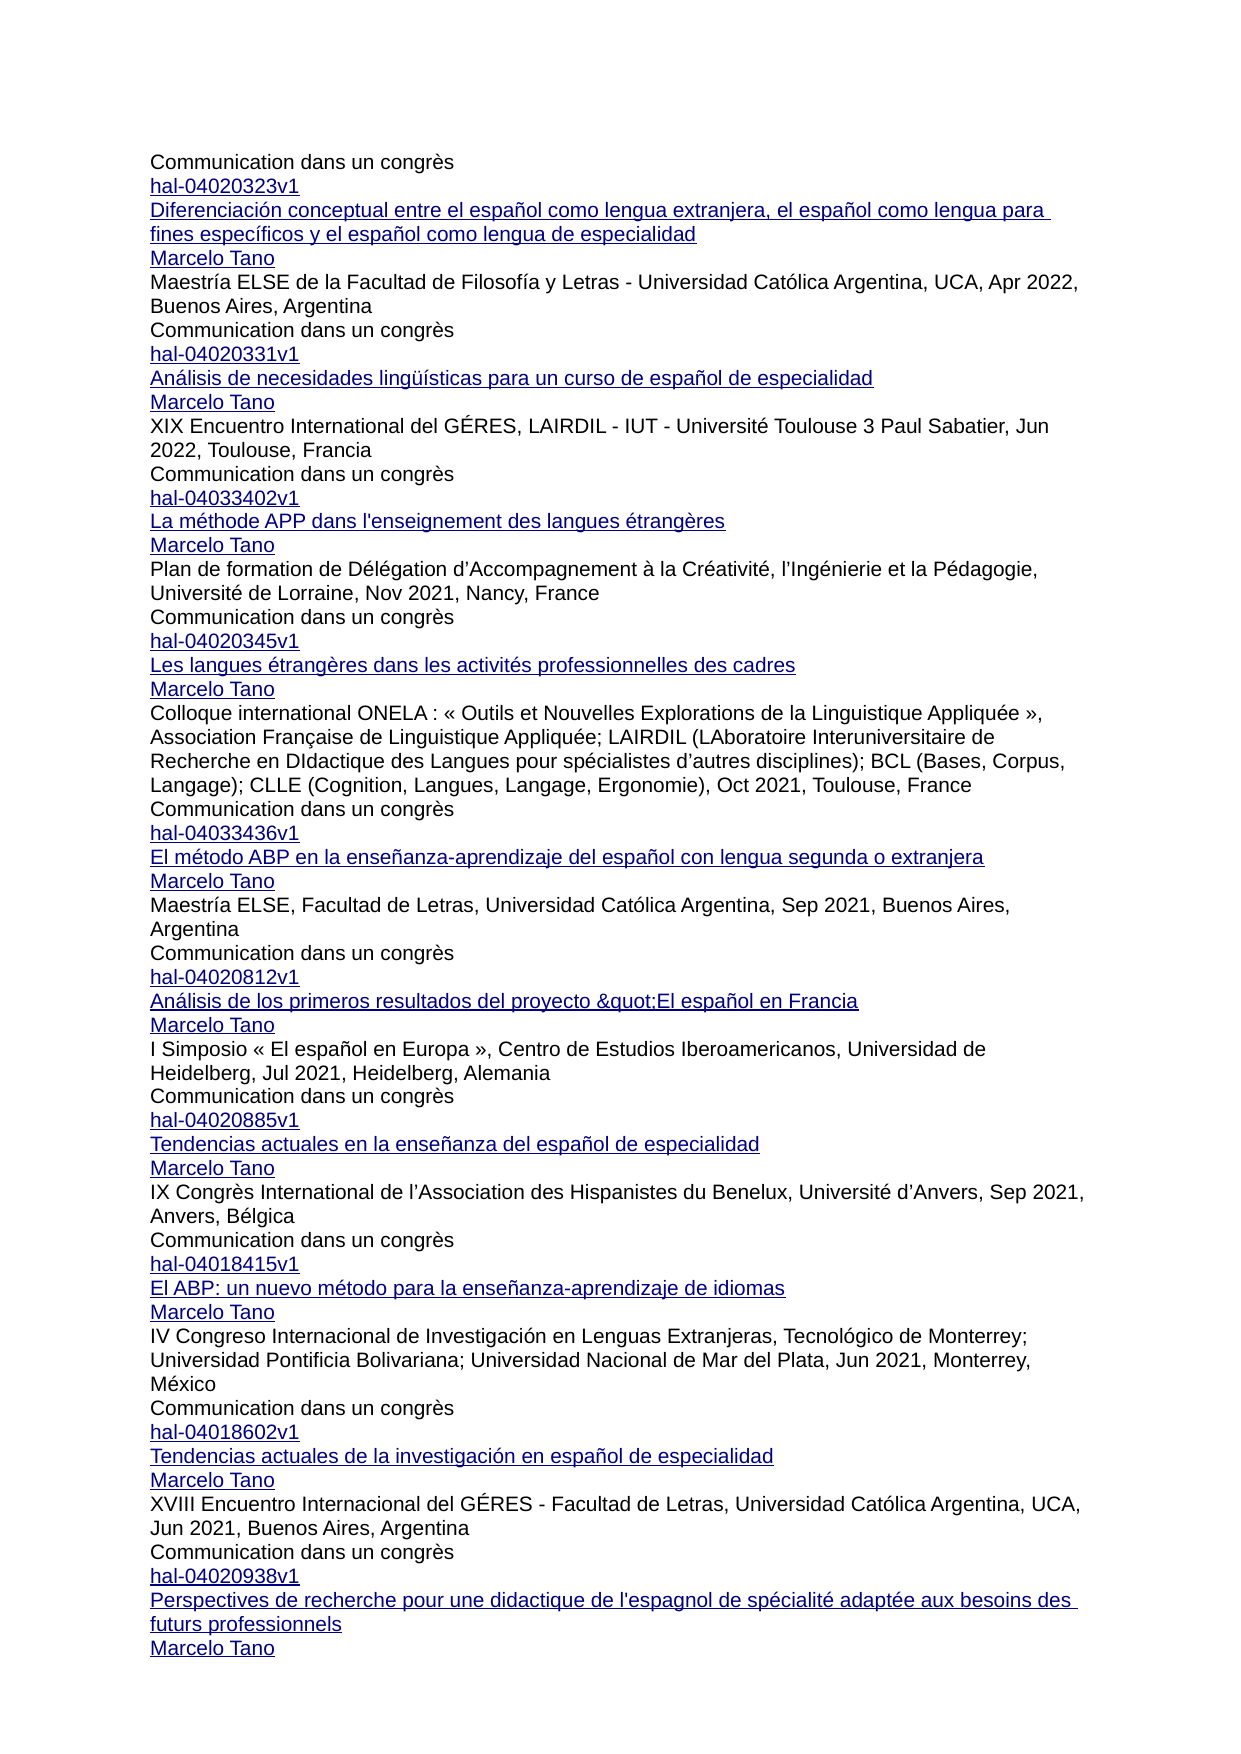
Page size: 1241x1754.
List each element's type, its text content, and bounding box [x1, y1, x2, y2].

table_cell La méthode APP dans l'enseignement des langues étrangères Marcelo Tano Plan de formation de Délégation d’Accompagnement à la Créativité, l’Ingénierie et la Pédagogie, Université de Lorraine, Nov 2021, Nancy, France Communication dans un congrès hal-04020345v1 [150, 509, 1090, 653]
table_cell El método ABP en la enseñanza-aprendizaje del español con lengua segunda o extranjera Marcelo Tano Maestría ELSE, Facultad de Letras, Universidad Católica Argentina, Sep 2021, Buenos Aires, Argentina Communication dans un congrès hal-04020812v1 [150, 845, 1090, 988]
table_cell Communication dans un congrès hal-04020323v1 [150, 150, 1090, 198]
table_cell El ABP: un nuevo método para la enseñanza-aprendizaje de idiomas Marcelo Tano IV Congreso Internacional de Investigación en Lenguas Extranjeras, Tecnológico de Monterrey; Universidad Pontificia Bolivariana; Universidad Nacional de Mar del Plata, Jun 2021, Monterrey, México Communication dans un congrès hal-04018602v1 [150, 1276, 1090, 1444]
table_cell Análisis de los primeros resultados del proyecto &quot;El español en Francia Marcelo Tano I Simposio « El español en Europa », Centro de Estudios Iberoamericanos, Universidad de Heidelberg, Jul 2021, Heidelberg, Alemania Communication dans un congrès hal-04020885v1 [150, 989, 1090, 1132]
table_cell Tendencias actuales en la enseñanza del español de especialidad Marcelo Tano IX Congrès International de l’Association des Hispanistes du Benelux, Université d’Anvers, Sep 2021, Anvers, Bélgica Communication dans un congrès hal-04018415v1 [150, 1132, 1090, 1276]
table_cell Análisis de necesidades lingüísticas para un curso de español de especialidad Marcelo Tano XIX Encuentro International del GÉRES, LAIRDIL - IUT - Université Toulouse 3 Paul Sabatier, Jun 2022, Toulouse, Francia Communication dans un congrès hal-04033402v1 [150, 366, 1090, 509]
table_cell Diferenciación conceptual entre el español como lengua extranjera, el español como lengua para fines específicos y el español como lengua de especialidad Marcelo Tano Maestría ELSE de la Facultad de Filosofía y Letras - Universidad Católica Argentina, UCA, Apr 2022, Buenos Aires, Argentina Communication dans un congrès hal-04020331v1 [150, 198, 1090, 366]
table_cell Perspectives de recherche pour une didactique de l'espagnol de spécialité adaptée aux besoins des futurs professionnels Marcelo Tano [150, 1588, 1090, 1659]
table_cell Les langues étrangères dans les activités professionnelles des cadres Marcelo Tano Colloque international ONELA : « Outils et Nouvelles Explorations de la Linguistique Appliquée », Association Française de Linguistique Appliquée; LAIRDIL (LAboratoire Interuniversitaire de Recherche en DIdactique des Langues pour spécialistes d’autres disciplines); BCL (Bases, Corpus, Langage); CLLE (Cognition, Langues, Langage, Ergonomie), Oct 2021, Toulouse, France Communication dans un congrès hal-04033436v1 [150, 653, 1090, 845]
table_cell Tendencias actuales de la investigación en español de especialidad Marcelo Tano XVIII Encuentro Internacional del GÉRES - Facultad de Letras, Universidad Católica Argentina, UCA, Jun 2021, Buenos Aires, Argentina Communication dans un congrès hal-04020938v1 [150, 1444, 1090, 1587]
